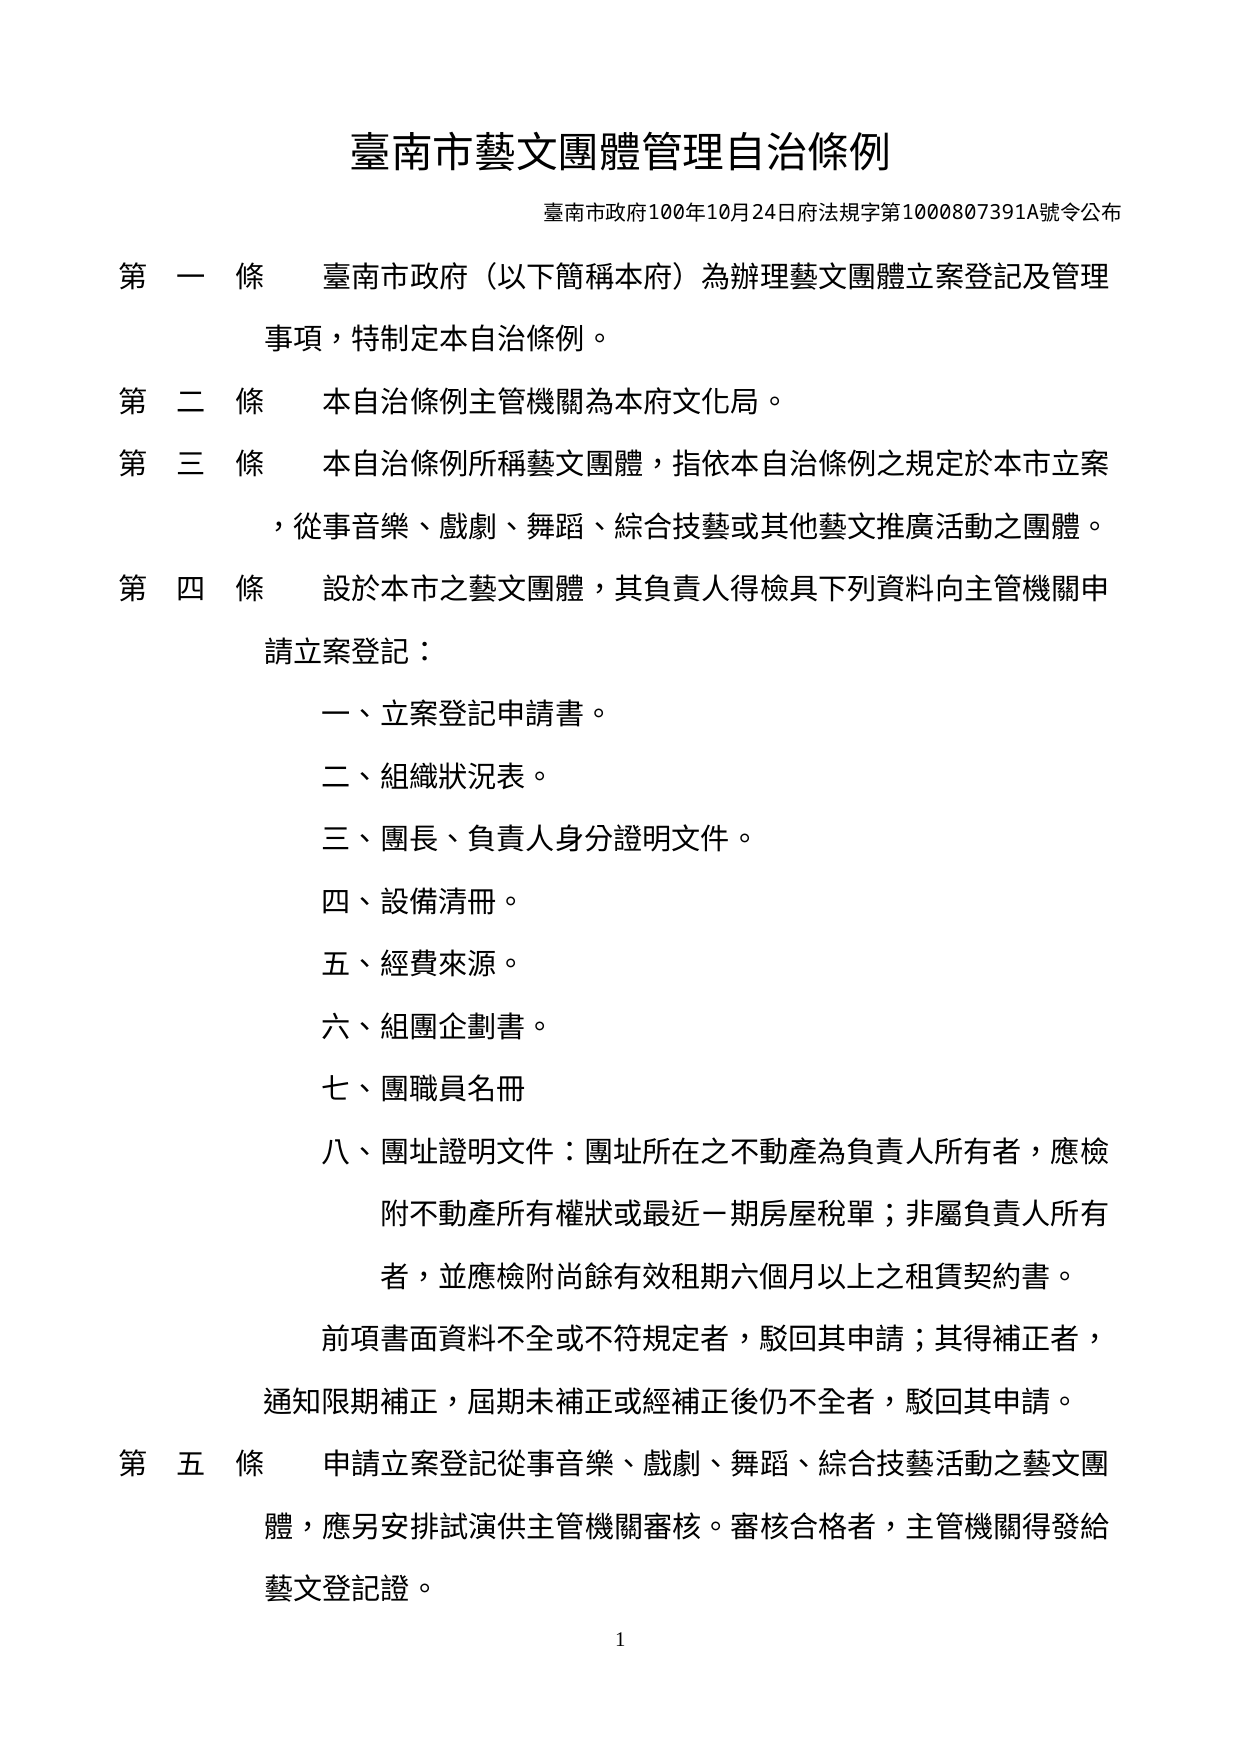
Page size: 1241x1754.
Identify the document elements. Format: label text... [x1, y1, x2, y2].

text 第 五 條 申請立案登記從事音樂、戲劇、舞蹈、綜合技藝活動之藝文團體，應另安排試演供主管機關審核。審核合格者，主管機關得發給藝文登記證。 [118, 1420, 1122, 1608]
text 三、團長、負責人身分證明文件。 [263, 795, 1122, 858]
text 二、組織狀況表。 [263, 733, 1122, 795]
text 第 一 條 臺南市政府（以下簡稱本府）為辦理藝文團體立案登記及管理事項，特制定本自治條例。 [118, 233, 1122, 358]
text 前項書面資料不全或不符規定者，駁回其申請；其得補正者，通知限期補正，屆期未補正或經補正後仍不全者，駁回其申請。 [263, 1295, 1122, 1420]
text 第 四 條 設於本市之藝文團體，其負責人得檢具下列資料向主管機關申請立案登記： [118, 545, 1122, 670]
text 第 三 條 本自治條例所稱藝文團體，指依本自治條例之規定於本市立案，從事音樂、戲劇、舞蹈、綜合技藝或其他藝文推廣活動之團體。 [118, 420, 1122, 545]
text 臺南市藝文團體管理自治條例 [118, 108, 1122, 170]
text 五、經費來源。 [263, 920, 1122, 983]
text 八、團址證明文件：團址所在之不動產為負責人所有者，應檢附不動產所有權狀或最近ㄧ期房屋稅單；非屬負責人所有者，並應檢附尚餘有效租期六個月以上之租賃契約書。 [321, 1108, 1122, 1295]
text 四、設備清冊。 [263, 858, 1122, 920]
text 第 二 條 本自治條例主管機關為本府文化局。 [118, 358, 1122, 420]
text 臺南市政府100年10月24日府法規字第1000807391A號令公布 [118, 170, 1122, 233]
text 七、團職員名冊 [263, 1045, 1122, 1108]
text 六、組團企劃書。 [263, 983, 1122, 1045]
text 一、立案登記申請書。 [263, 670, 1122, 733]
